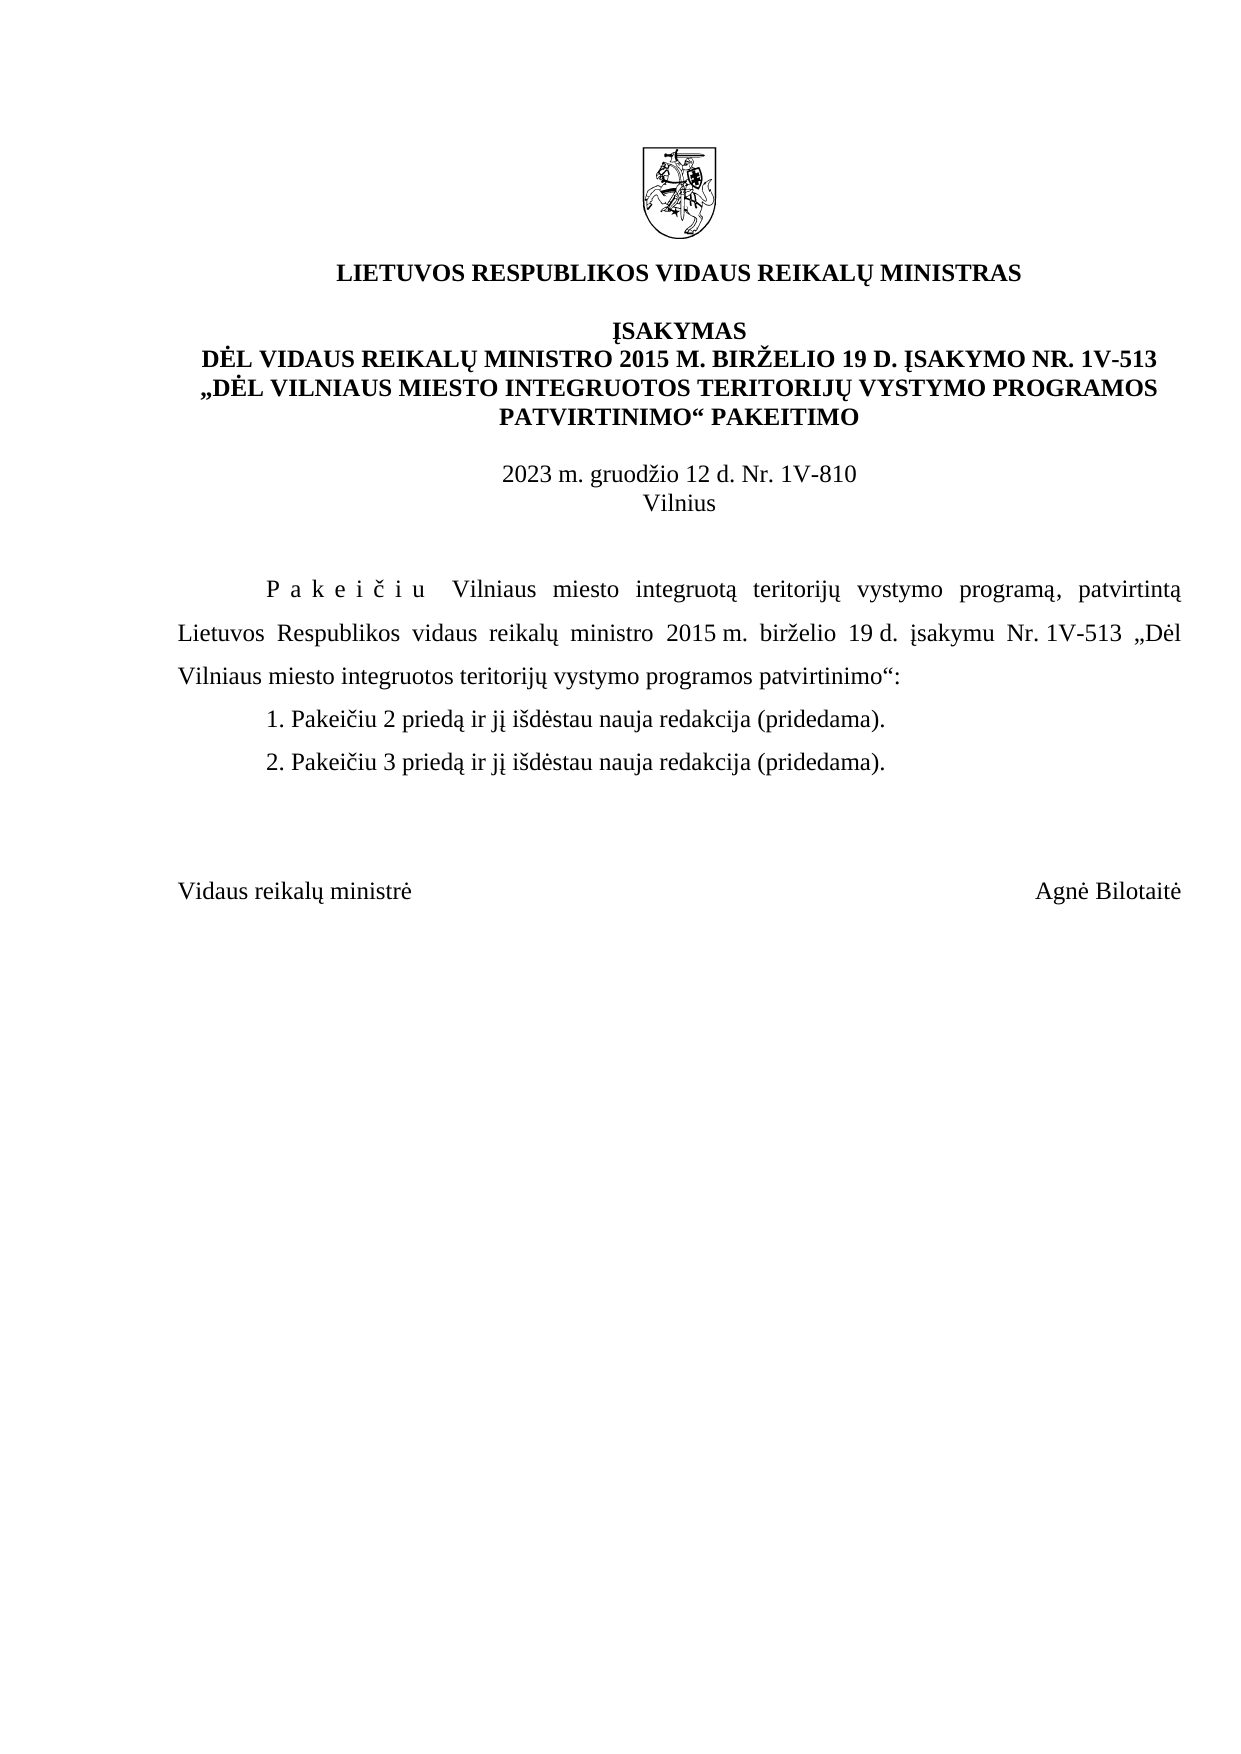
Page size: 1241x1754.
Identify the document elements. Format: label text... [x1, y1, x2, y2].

text Vilnius [177, 488, 1181, 517]
text 2023 m. gruodžio 12 d. Nr. 1V-810 [177, 459, 1181, 488]
text 2. Pakeičiu 3 priedą ir jį išdėstau nauja redakcija (pridedama). [177, 747, 1181, 776]
text ĮSAKYMAS [177, 316, 1181, 344]
text Pakeičiu Vilniaus miesto integruotą teritorijų vystymo programą, patvirtintą Lietuvos Respublikos vidaus reikalų ministro 2015 m. birželio 19 d. įsakymu Nr. 1V-513 „Dėl Vilniaus miesto integruotos teritorijų vystymo programos patvirtinimo“: [177, 574, 1181, 689]
text DĖL VIDAUS REIKALŲ MINISTRO 2015 M. BIRŽELIO 19 D. ĮSAKYMO NR. 1V-513 „DĖL VILNIAUS MIESTO INTEGRUOTOS TERITORIJŲ VYSTYMO PROGRAMOS PATVIRTINIMO“ PAKEITIMO [177, 344, 1181, 431]
text LIETUVOS RESPUBLIKOS VIDAUS REIKALŲ MINISTRAS [177, 258, 1181, 287]
text 1. Pakeičiu 2 priedą ir jį išdėstau nauja redakcija (pridedama). [236, 704, 1181, 733]
text Vidaus reikalų ministrė Agnė Bilotaitė [177, 876, 1181, 905]
